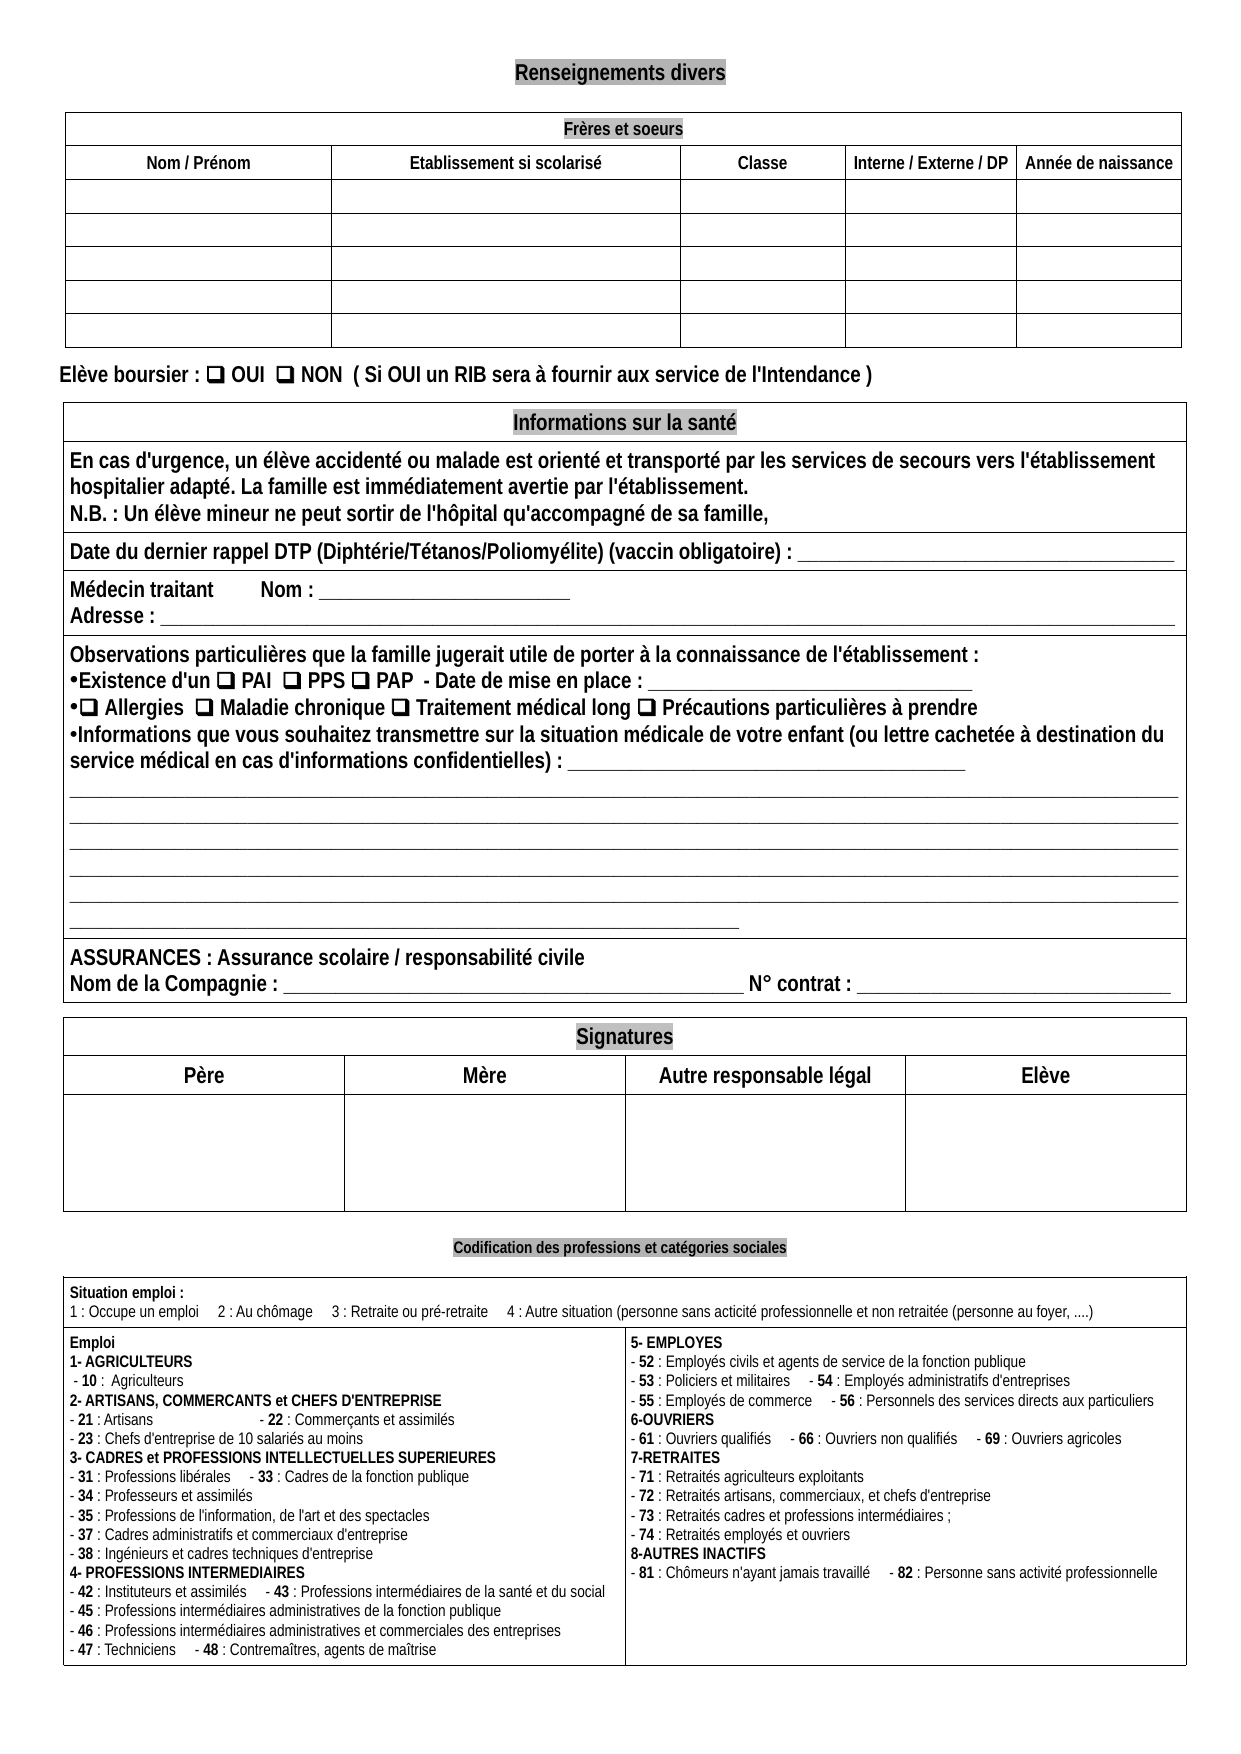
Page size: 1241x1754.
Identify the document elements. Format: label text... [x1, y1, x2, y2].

table_cell Elève [906, 1056, 1186, 1094]
table_header Situation emploi : 1 : Occupe un emploi 2 : Au chômage 3 : Retraite ou pré-retraite 4 : Autre situation (personne sans acticité professionnelle et non retraitée (personne au foyer, ....) [64, 1278, 1186, 1327]
table_cell [332, 247, 680, 279]
table_cell [332, 180, 680, 212]
table_cell [681, 281, 845, 313]
table_cell [846, 247, 1016, 279]
table_cell [66, 180, 331, 212]
table_cell [681, 180, 845, 212]
table_cell Emploi 1- AGRICULTEURS - 10 : Agriculteurs 2- ARTISANS, COMMERCANTS et CHEFS D'ENTREPRISE - 21 : Artisans - 22 : Commerçants et assimilés - 23 : Chefs d'entreprise de 10 salariés au moins 3- CADRES et PROFESSIONS INTELLECTUELLES SUPERIEURES - 31 : Professions libérales - 33 : Cadres de la fonction publique - 34 : Professeurs et assimilés - 35 : Professions de l'information, de l'art et des spectacles - 37 : Cadres administratifs et commerciaux d'entreprise - 38 : Ingénieurs et cadres techniques d'entreprise 4- PROFESSIONS INTERMEDIAIRES - 42 : Instituteurs et assimilés - 43 : Professions intermédiaires de la santé et du social - 45 : Professions intermédiaires administratives de la fonction publique - 46 : Professions intermédiaires administratives et commerciales des entreprises - 47 : Techniciens - 48 : Contremaîtres, agents de maîtrise [64, 1328, 625, 1664]
table_cell [626, 1095, 905, 1211]
table_cell [846, 214, 1016, 246]
table_cell ASSURANCES : Assurance scolaire / responsabilité civile Nom de la Compagnie : ____________________________________________ N° contrat : ______________________________ [64, 939, 1186, 1002]
table_cell [681, 247, 845, 279]
table_cell Année de naissance [1017, 146, 1181, 179]
table_cell En cas d'urgence, un élève accidenté ou malade est orienté et transporté par les services de secours vers l'établissement hospitalier adapté. La famille est immédiatement avertie par l'établissement. N.B. : Un élève mineur ne peut sortir de l'hôpital qu'accompagné de sa famille, [64, 442, 1186, 532]
table_cell [1017, 180, 1181, 212]
table_cell [1017, 214, 1181, 246]
table_cell Médecin traitant Nom : ________________________ Adresse : _________________________________________________________________________________________________ [64, 571, 1186, 634]
table_cell 5- EMPLOYES - 52 : Employés civils et agents de service de la fonction publique - 53 : Policiers et militaires - 54 : Employés administratifs d'entreprises - 55 : Employés de commerce - 56 : Personnels des services directs aux particuliers 6-OUVRIERS - 61 : Ouvriers qualifiés - 66 : Ouvriers non qualifiés - 69 : Ouvriers agricoles 7-RETRAITES - 71 : Retraités agriculteurs exploitants - 72 : Retraités artisans, commerciaux, et chefs d'entreprise - 73 : Retraités cadres et professions intermédiaires ; - 74 : Retraités employés et ouvriers 8-AUTRES INACTIFS - 81 : Chômeurs n'ayant jamais travaillé - 82 : Personne sans activité professionnelle [626, 1328, 1186, 1664]
table_cell [332, 214, 680, 246]
table_cell [345, 1095, 625, 1211]
table_cell Interne / Externe / DP [846, 146, 1016, 179]
table_cell [1017, 247, 1181, 279]
table_cell [681, 314, 845, 347]
table_cell [846, 281, 1016, 313]
table_cell [846, 314, 1016, 347]
table_cell [846, 180, 1016, 212]
table_cell [66, 314, 331, 347]
table_cell [681, 214, 845, 246]
text Renseignements divers [59, 59, 1181, 85]
table_cell Classe [681, 146, 845, 179]
text Codification des professions et catégories sociales [59, 1238, 1181, 1257]
table_cell [332, 314, 680, 347]
table_header Informations sur la santé [64, 403, 1186, 441]
table_cell Observations particulières que la famille jugerait utile de porter à la connaissance de l'établissement : Existence d'un  PAI  PPS  PAP - Date de mise en place : _______________________________  Allergies  Maladie chronique  Traitement médical long  Précautions particulières à prendre Informations que vous souhaitez transmettre sur la situation médicale de votre enfant (ou lettre cachetée à destination du service médical en cas d'informations confidentielles) : ______________________________________ __________________________________________________________________________________________________________________________________________________________________________________________________________________________________________________________________________________________________________________________________________________________________________________________________________________________________________________________________________________________________________________________________________________________________________________________________________________ [64, 636, 1186, 937]
table_cell [332, 281, 680, 313]
table_header Frères et soeurs [66, 113, 1181, 145]
table_cell [66, 247, 331, 279]
table_header Signatures [64, 1018, 1186, 1055]
table_cell Nom / Prénom [66, 146, 331, 179]
table_cell [1017, 281, 1181, 313]
table_cell [66, 214, 331, 246]
table_cell [1017, 314, 1181, 347]
table_cell Autre responsable légal [626, 1056, 905, 1094]
table_cell [906, 1095, 1186, 1211]
table_cell [64, 1095, 344, 1211]
table_cell Mère [345, 1056, 625, 1094]
table_cell Père [64, 1056, 344, 1094]
table_cell Date du dernier rappel DTP (Diphtérie/Tétanos/Poliomyélite) (vaccin obligatoire) : ____________________________________ [64, 533, 1186, 570]
table_cell [66, 281, 331, 313]
table_cell Etablissement si scolarisé [332, 146, 680, 179]
text Elève boursier :  OUI  NON ( Si OUI un RIB sera à fournir aux service de l'Intendance ) [59, 361, 1181, 388]
